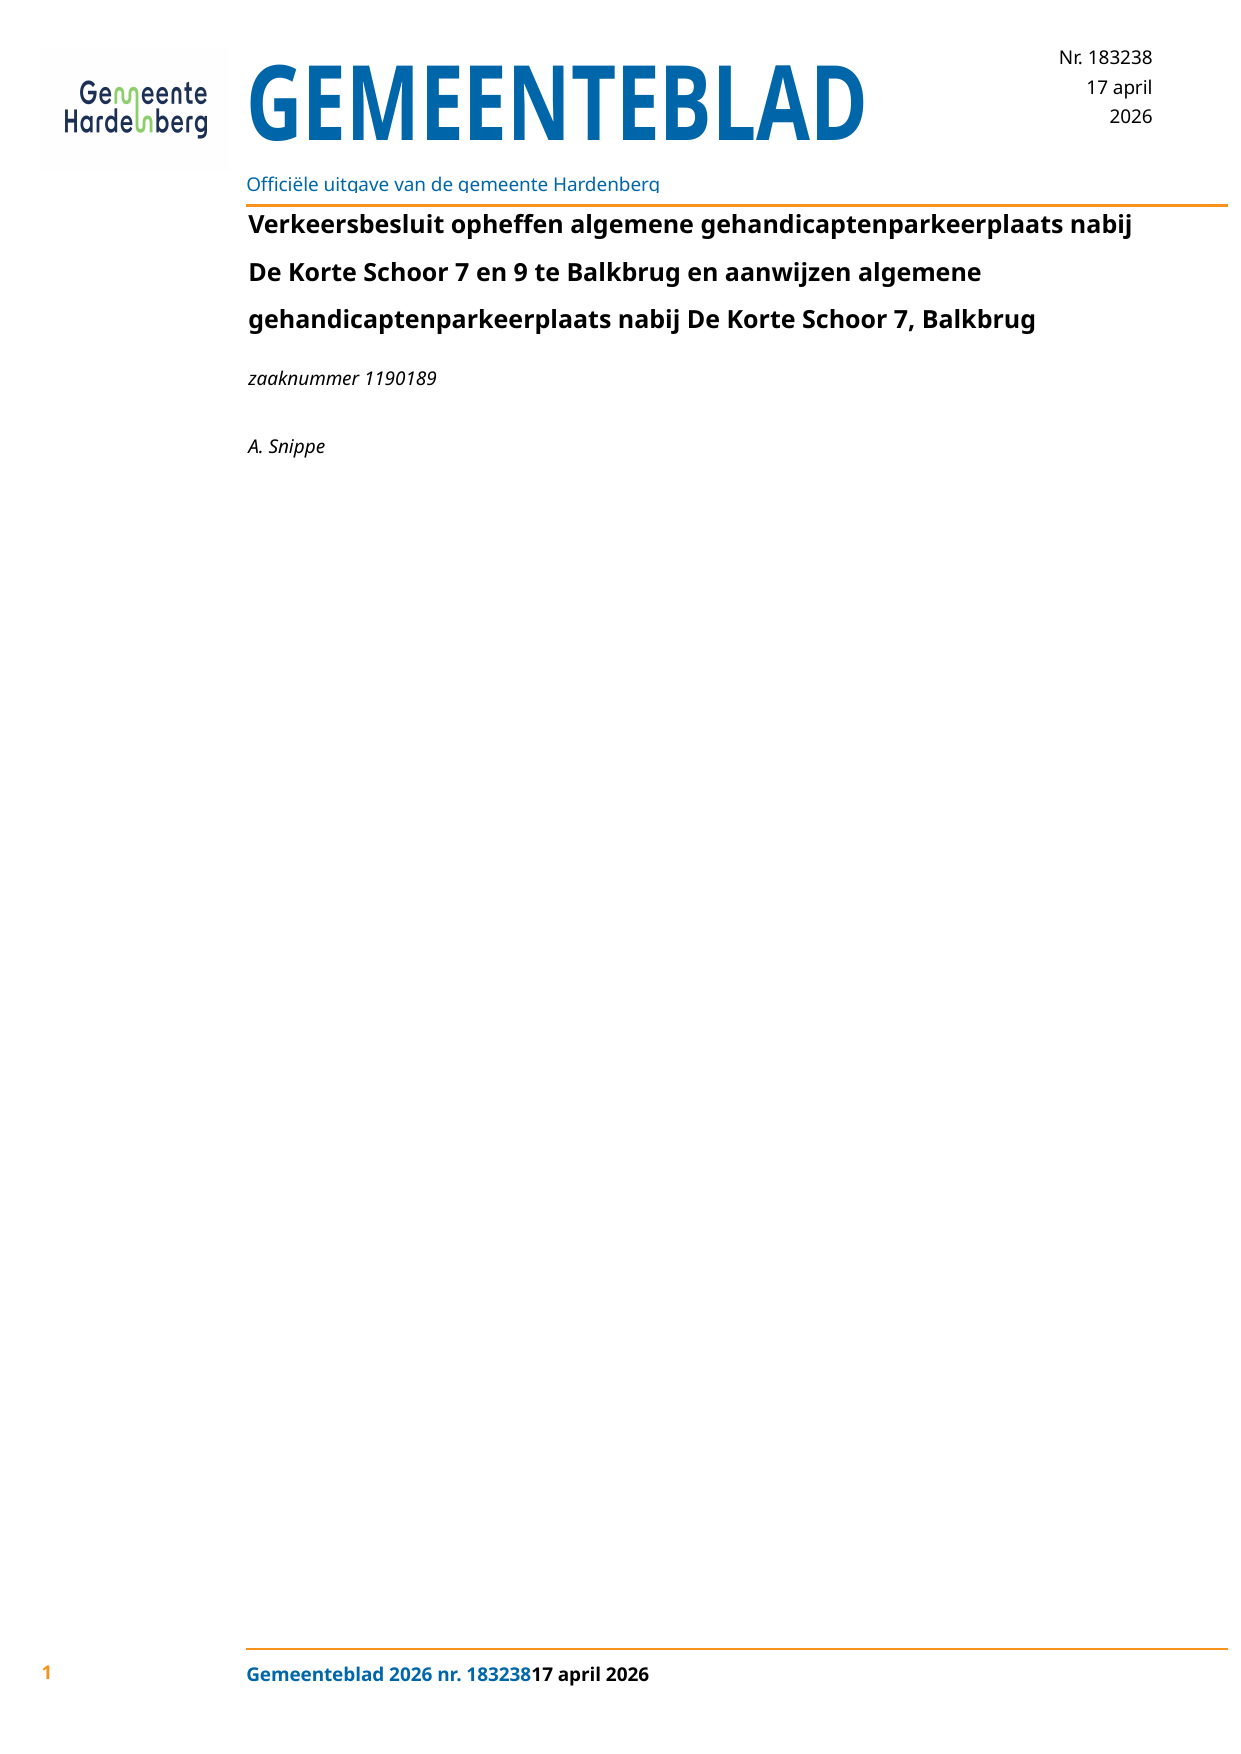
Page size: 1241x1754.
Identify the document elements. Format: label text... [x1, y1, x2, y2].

picture [41, 47, 231, 172]
text zaaknummer 1190189 [248, 366, 1152, 391]
text Verkeersbesluit opheffen algemene gehandicaptenparkeerplaats nabij De Korte Schoor 7 en 9 te Balkbrug en aanwijzen algemene gehandicaptenparkeerplaats nabij De Korte Schoor 7, Balkbrug [248, 207, 1152, 336]
text A. Snippe [248, 433, 1152, 459]
